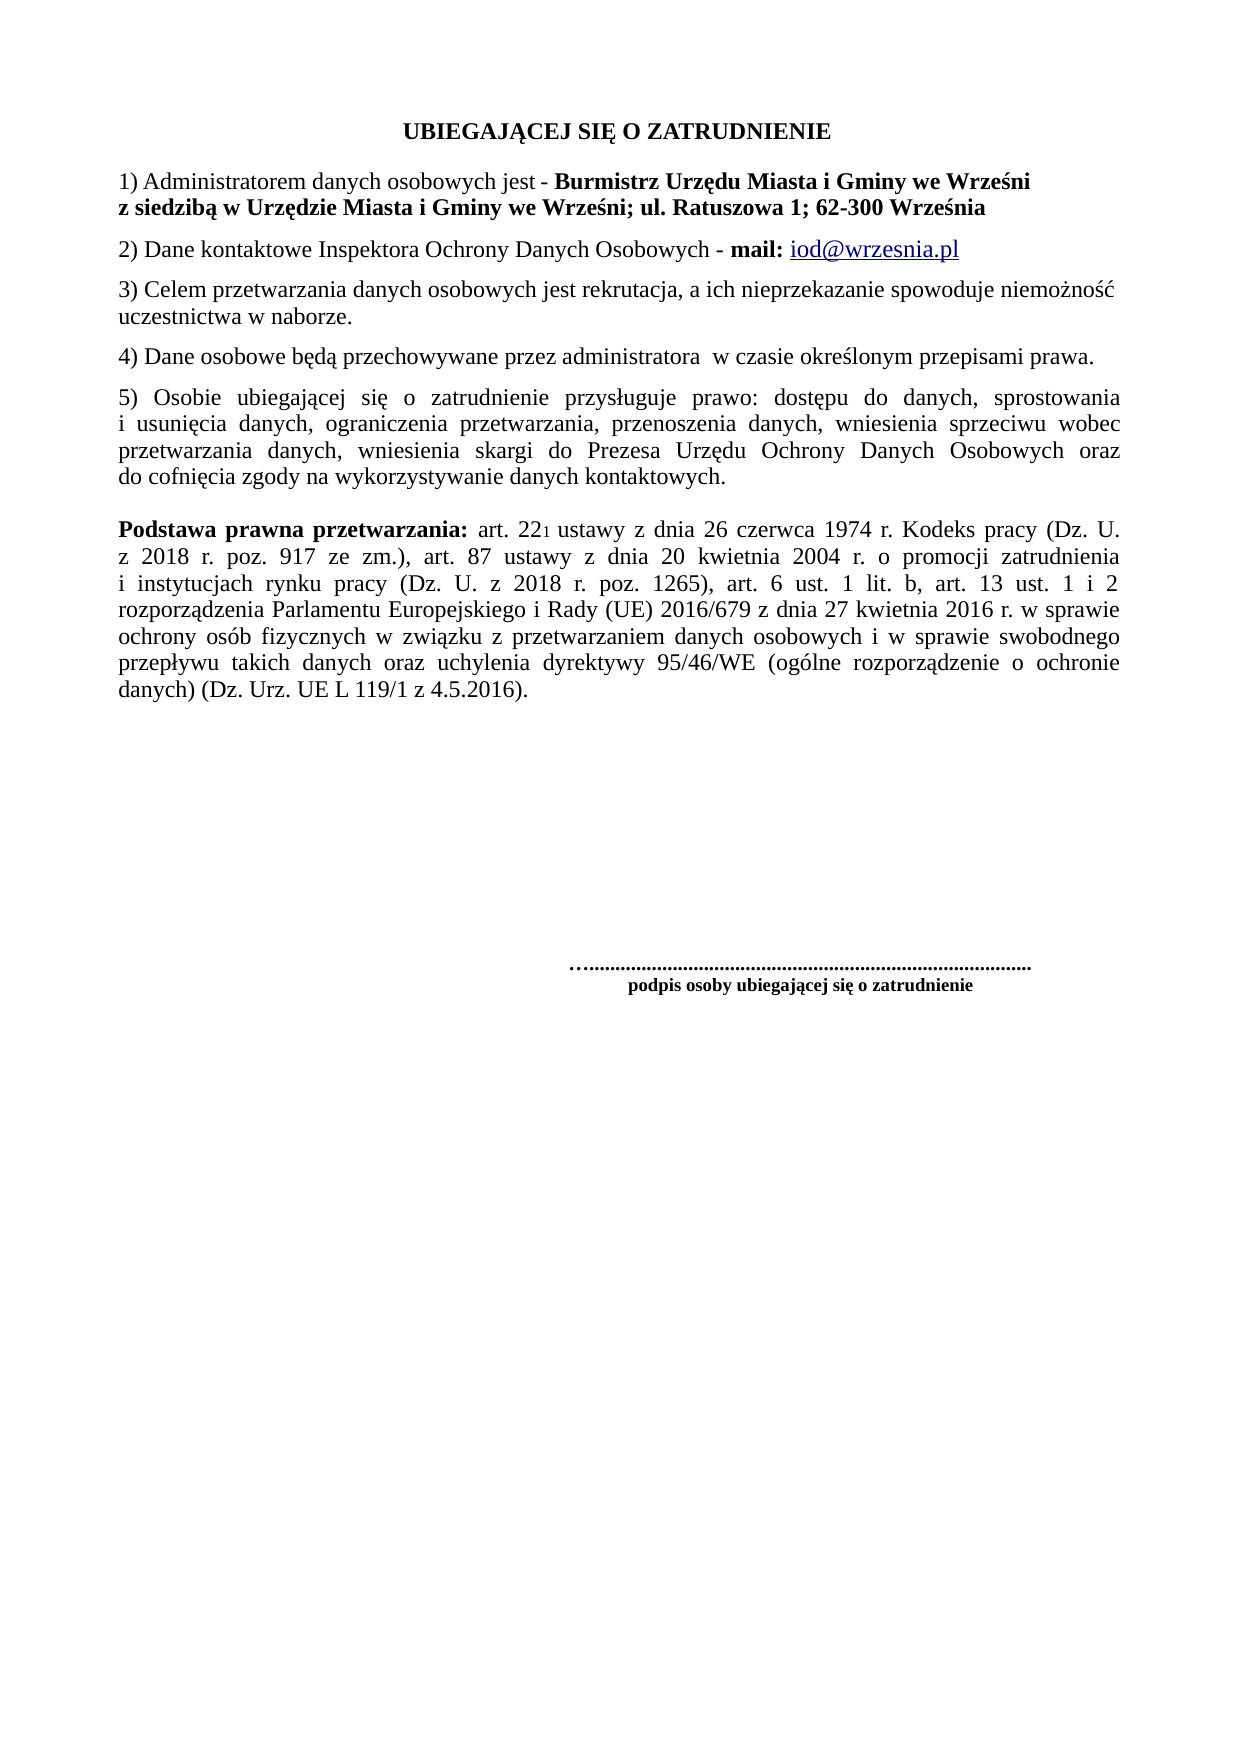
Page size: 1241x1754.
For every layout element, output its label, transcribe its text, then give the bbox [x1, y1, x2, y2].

text Podstawa prawna przetwarzania: art. 221 ustawy z dnia 26 czerwca 1974 r. Kodeks pracy (Dz. U. z 2018 r. poz. 917 ze zm.), art. 87 ustawy z dnia 20 kwietnia 2004 r. o promocji zatrudnienia i instytucjach rynku pracy (Dz. U. z 2018 r. poz. 1265), art. 6 ust. 1 lit. b, art. 13 ust. 1 i 2 rozporządzenia Parlamentu Europejskiego i Rady (UE) 2016/679 z dnia 27 kwietnia 2016 r. w sprawie ochrony osób fizycznych w związku z przetwarzaniem danych osobowych i w sprawie swobodnego przepływu takich danych oraz uchylenia dyrektywy 95/46/WE (ogólne rozporządzenie o ochronie danych) (Dz. Urz. UE L 119/1 z 4.5.2016). [118, 517, 1122, 702]
text 3) Celem przetwarzania danych osobowych jest rekrutacja, a ich nieprzekazanie spowoduje niemożność uczestnictwa w naborze. [118, 276, 1122, 329]
text podpis osoby ubiegającej się o zatrudnienie [118, 975, 1122, 996]
text 2) Dane kontaktowe Inspektora Ochrony Danych Osobowych - mail: iod@wrzesnia.pl [118, 235, 1122, 262]
text UBIEGAJĄCEJ SIĘ O ZATRUDNIENIE [118, 118, 1122, 145]
text …..................................................................................... [118, 952, 1122, 975]
text 4) Dane osobowe będą przechowywane przez administratora w czasie określonym przepisami prawa. [118, 343, 1122, 370]
text 5) Osobie ubiegającej się o zatrudnienie przysługuje prawo: dostępu do danych, sprostowania i usunięcia danych, ograniczenia przetwarzania, przenoszenia danych, wniesienia sprzeciwu wobec przetwarzania danych, wniesienia skargi do Prezesa Urzędu Ochrony Danych Osobowych oraz do cofnięcia zgody na wykorzystywanie danych kontaktowych. [118, 384, 1122, 490]
text 1) Administratorem danych osobowych jest - Burmistrz Urzędu Miasta i Gminy we Wrześni z siedzibą w Urzędzie Miasta i Gminy we Wrześni; ul. Ratuszowa 1; 62-300 Września [118, 168, 1122, 221]
